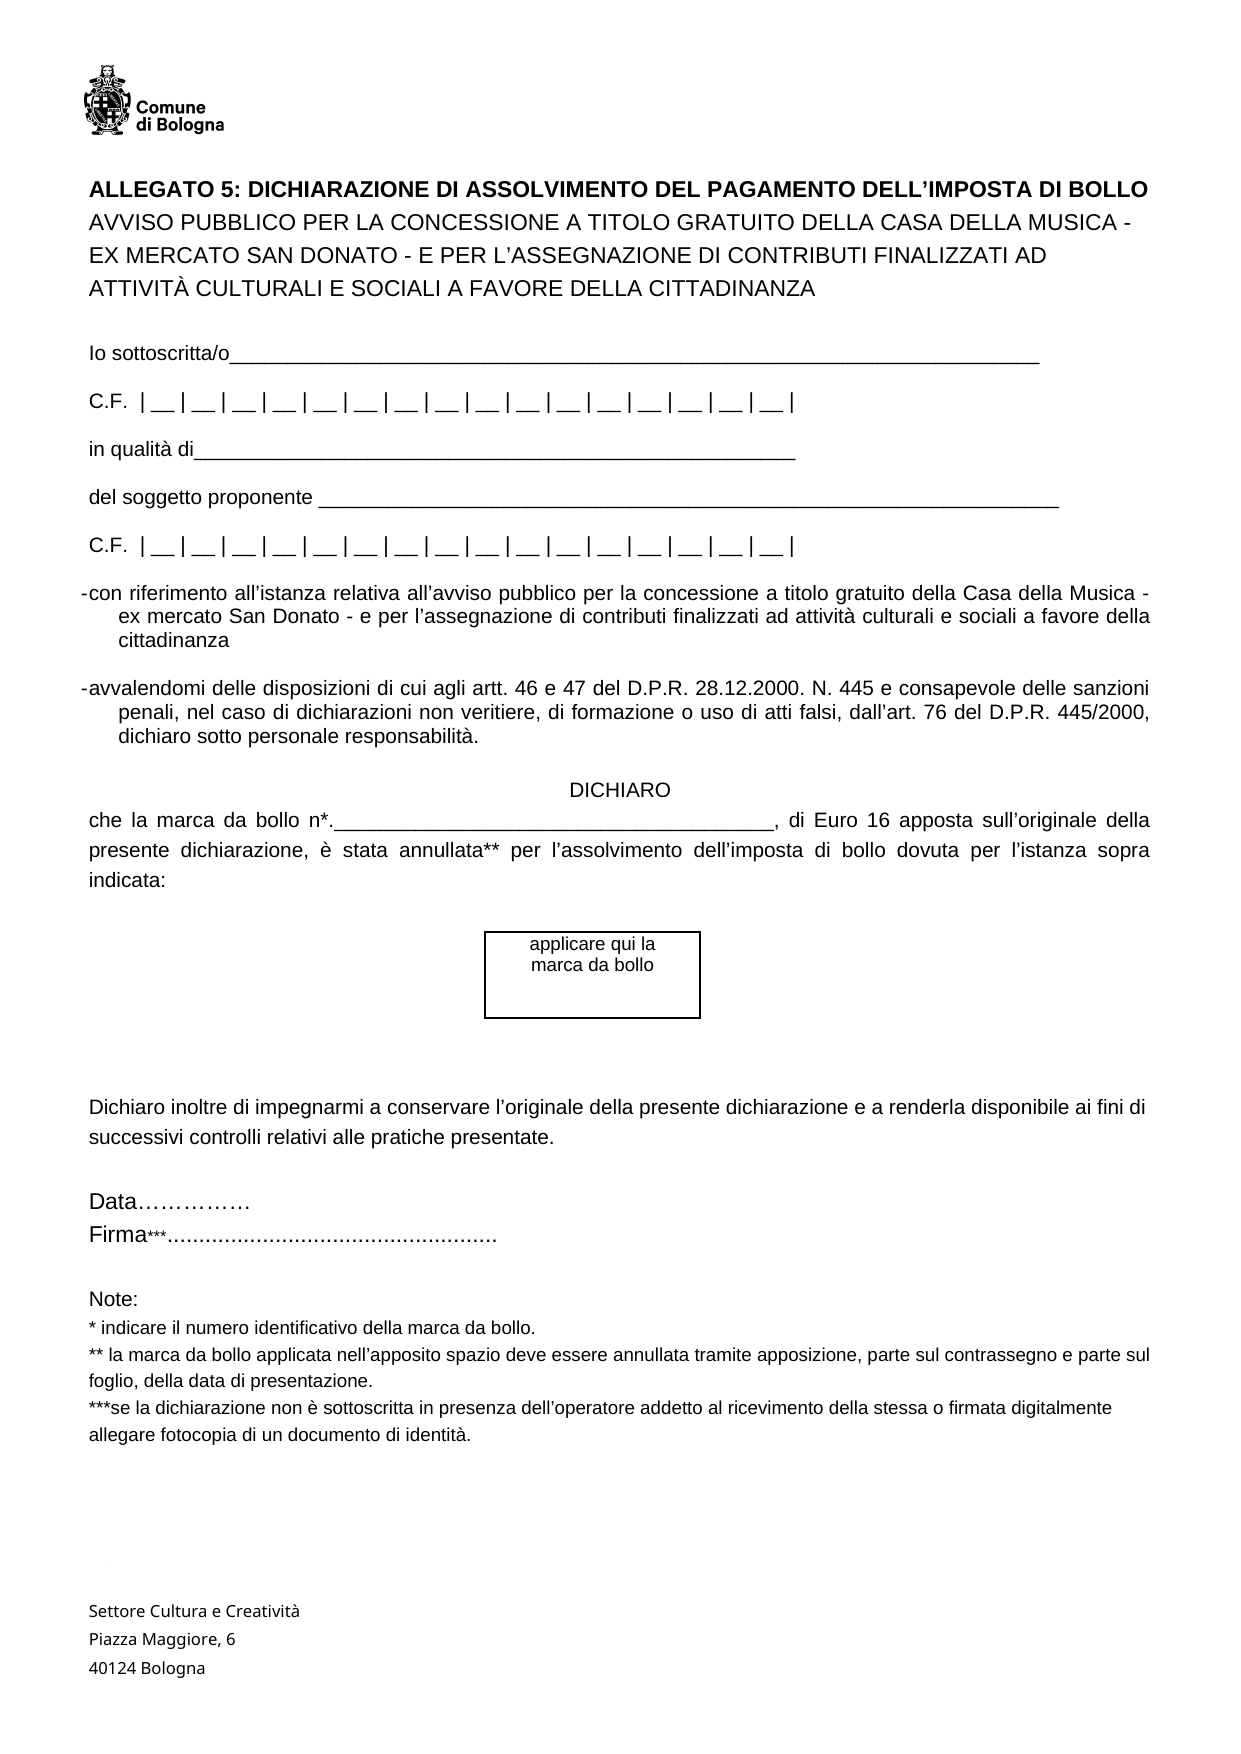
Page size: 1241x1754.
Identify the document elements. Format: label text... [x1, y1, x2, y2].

text ***se la dichiarazione non è sottoscritta in presenza dell’operatore addetto al ricevimento della stessa o firmata digitalmente allegare fotocopia di un documento di identità. [88, 1397, 1152, 1446]
text ALLEGATO 5: DICHIARAZIONE DI ASSOLVIMENTO DEL PAGAMENTO DELL’IMPOSTA DI BOLLO [88, 176, 1152, 203]
text del soggetto proponente ________________________________________________________________ [88, 484, 1152, 508]
text AVVISO PUBBLICO PER LA CONCESSIONE A TITOLO GRATUITO DELLA CASA DELLA MUSICA - EX MERCATO SAN DONATO - E PER L’ASSEGNAZIONE DI CONTRIBUTI FINALIZZATI AD ATTIVITÀ CULTURALI E SOCIALI A FAVORE DELLA CITTADINANZA [88, 209, 1152, 301]
picture [84, 65, 224, 135]
text DICHIARO [88, 778, 1152, 802]
list con riferimento all’istanza relativa all’avviso pubblico per la concessione a titolo gratuito della Casa della Musica - ex mercato San Donato - e per l’assegnazione di contributi finalizzati ad attività culturali e sociali a favore della cittadinanza [81, 580, 1152, 652]
text Dichiaro inoltre di impegnarmi a conservare l’originale della presente dichiarazione e a renderla disponibile ai fini di successivi controlli relativi alle pratiche presentate. [88, 1095, 1152, 1149]
text Data…………… Firma***.................................................... [88, 1188, 1152, 1247]
text Note: [88, 1287, 1152, 1311]
text in qualità di____________________________________________________ [88, 437, 1152, 461]
text che la marca da bollo n*.______________________________________, di Euro 16 apposta sull’originale della presente dichiarazione, è stata annullata** per l’assolvimento dell’imposta di bollo dovuta per l’istanza sopra indicata: [88, 808, 1152, 892]
text * indicare il numero identificativo della marca da bollo. [88, 1316, 1152, 1338]
text C.F. ❘__❘__❘__❘__❘__❘__❘__❘__❘__❘__❘__❘__❘__❘__❘__❘__❘ [88, 532, 1152, 556]
text C.F. ❘__❘__❘__❘__❘__❘__❘__❘__❘__❘__❘__❘__❘__❘__❘__❘__❘ [88, 389, 1152, 413]
text ** la marca da bollo applicata nell’apposito spazio deve essere annullata tramite apposizione, parte sul contrassegno e parte sul foglio, della data di presentazione. [88, 1343, 1152, 1392]
table_header applicare qui la marca da bollo [486, 933, 699, 1017]
list avvalendomi delle disposizioni di cui agli artt. 46 e 47 del D.P.R. 28.12.2000. N. 445 e consapevole delle sanzioni penali, nel caso di dichiarazioni non veritiere, di formazione o uso di atti falsi, dall’art. 76 del D.P.R. 445/2000, dichiaro sotto personale responsabilità. [81, 676, 1152, 748]
text Io sottoscritta/o______________________________________________________________________ [88, 341, 1152, 365]
